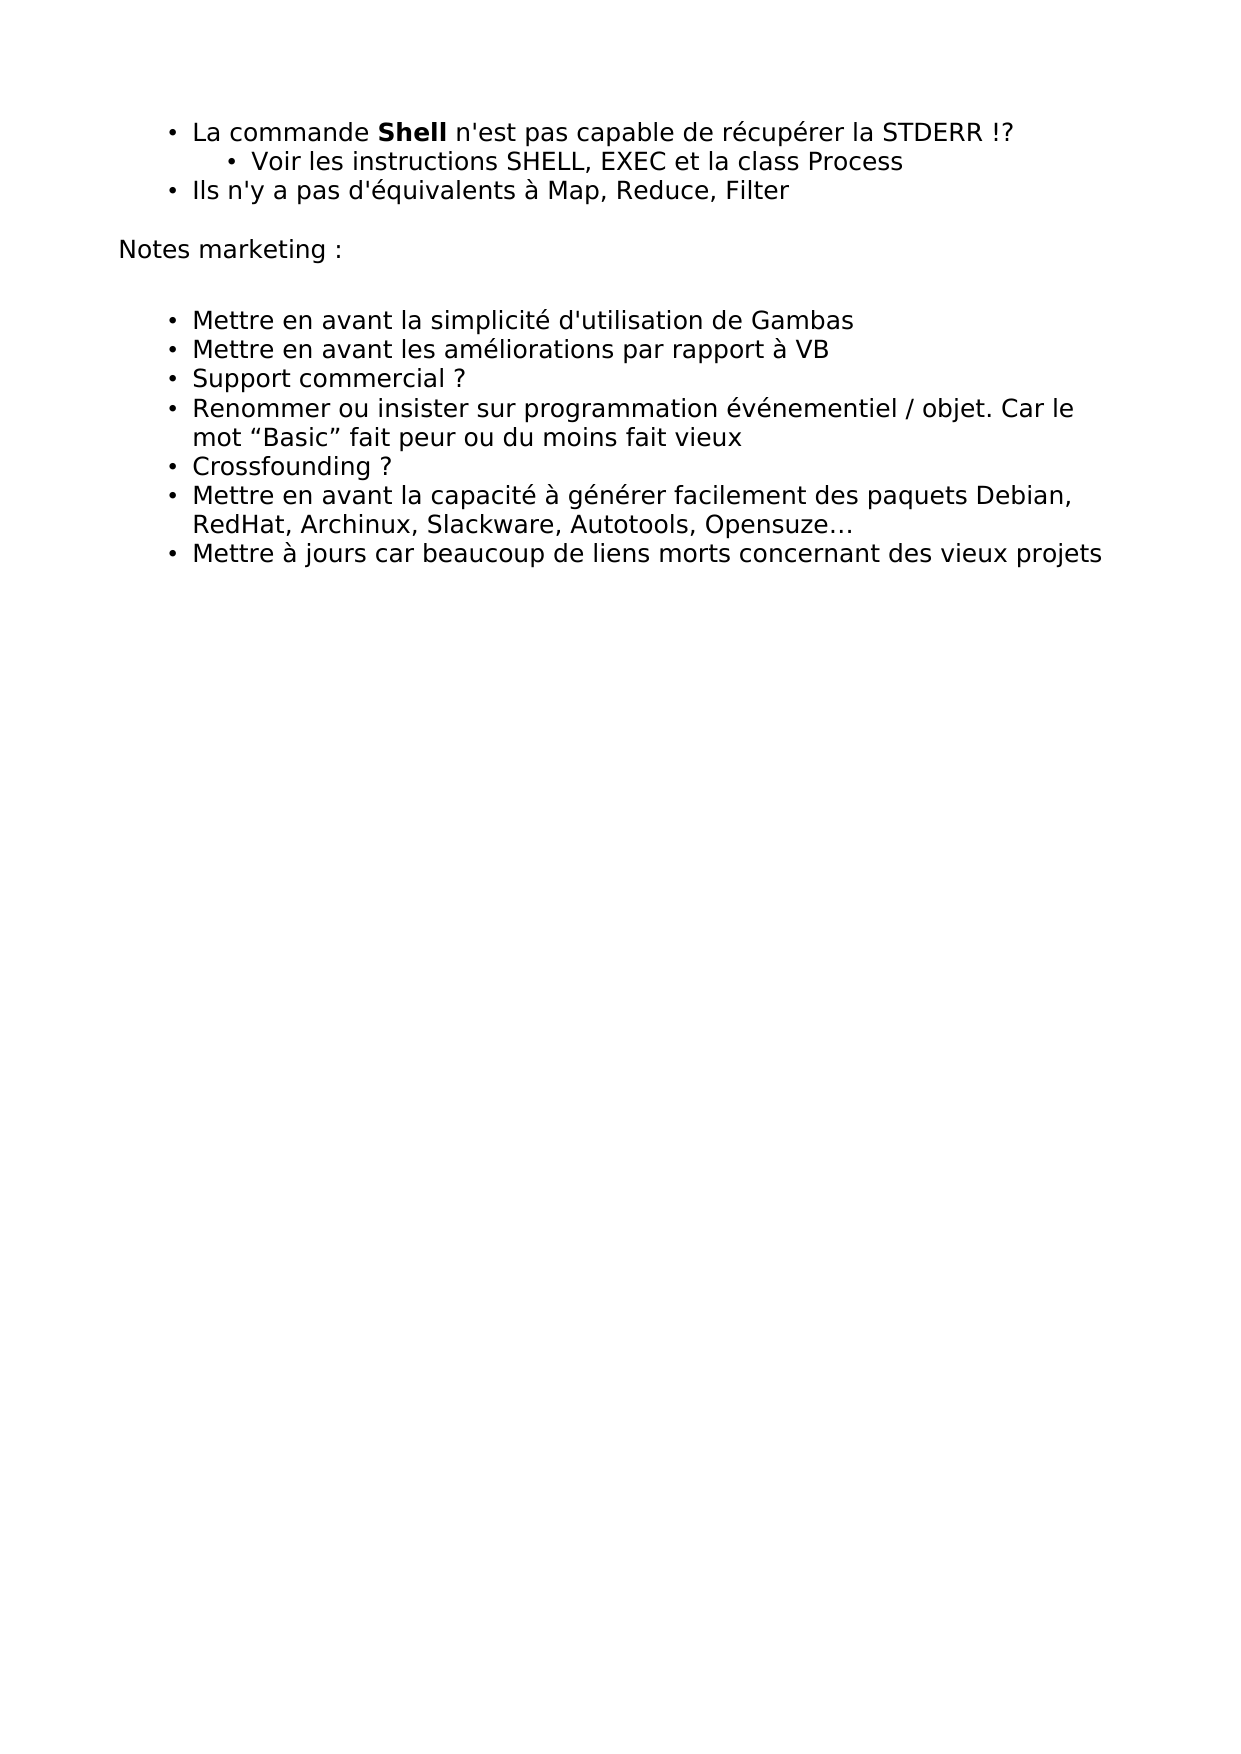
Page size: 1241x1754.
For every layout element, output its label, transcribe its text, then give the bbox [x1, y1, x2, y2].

list Ils n'y a pas d'équivalents à Map, Reduce, Filter [177, 176, 1122, 206]
list Renommer ou insister sur programmation événementiel / objet. Car le mot “Basic” fait peur ou du moins fait vieux [177, 394, 1122, 452]
list Crossfounding ? [177, 452, 1122, 481]
list Voir les instructions SHELL, EXEC et la class Process [236, 147, 1122, 176]
list Support commercial ? [177, 364, 1122, 394]
list Mettre en avant les améliorations par rapport à VB [177, 335, 1122, 364]
list Mettre en avant la simplicité d'utilisation de Gambas [177, 306, 1122, 335]
list Mettre à jours car beaucoup de liens morts concernant des vieux projets [177, 539, 1122, 569]
list Mettre en avant la capacité à générer facilement des paquets Debian, RedHat, Archinux, Slackware, Autotools, Opensuze… [177, 481, 1122, 539]
list La commande Shell n'est pas capable de récupérer la STDERR !? [177, 118, 1122, 147]
text Notes marketing : [118, 235, 1122, 264]
